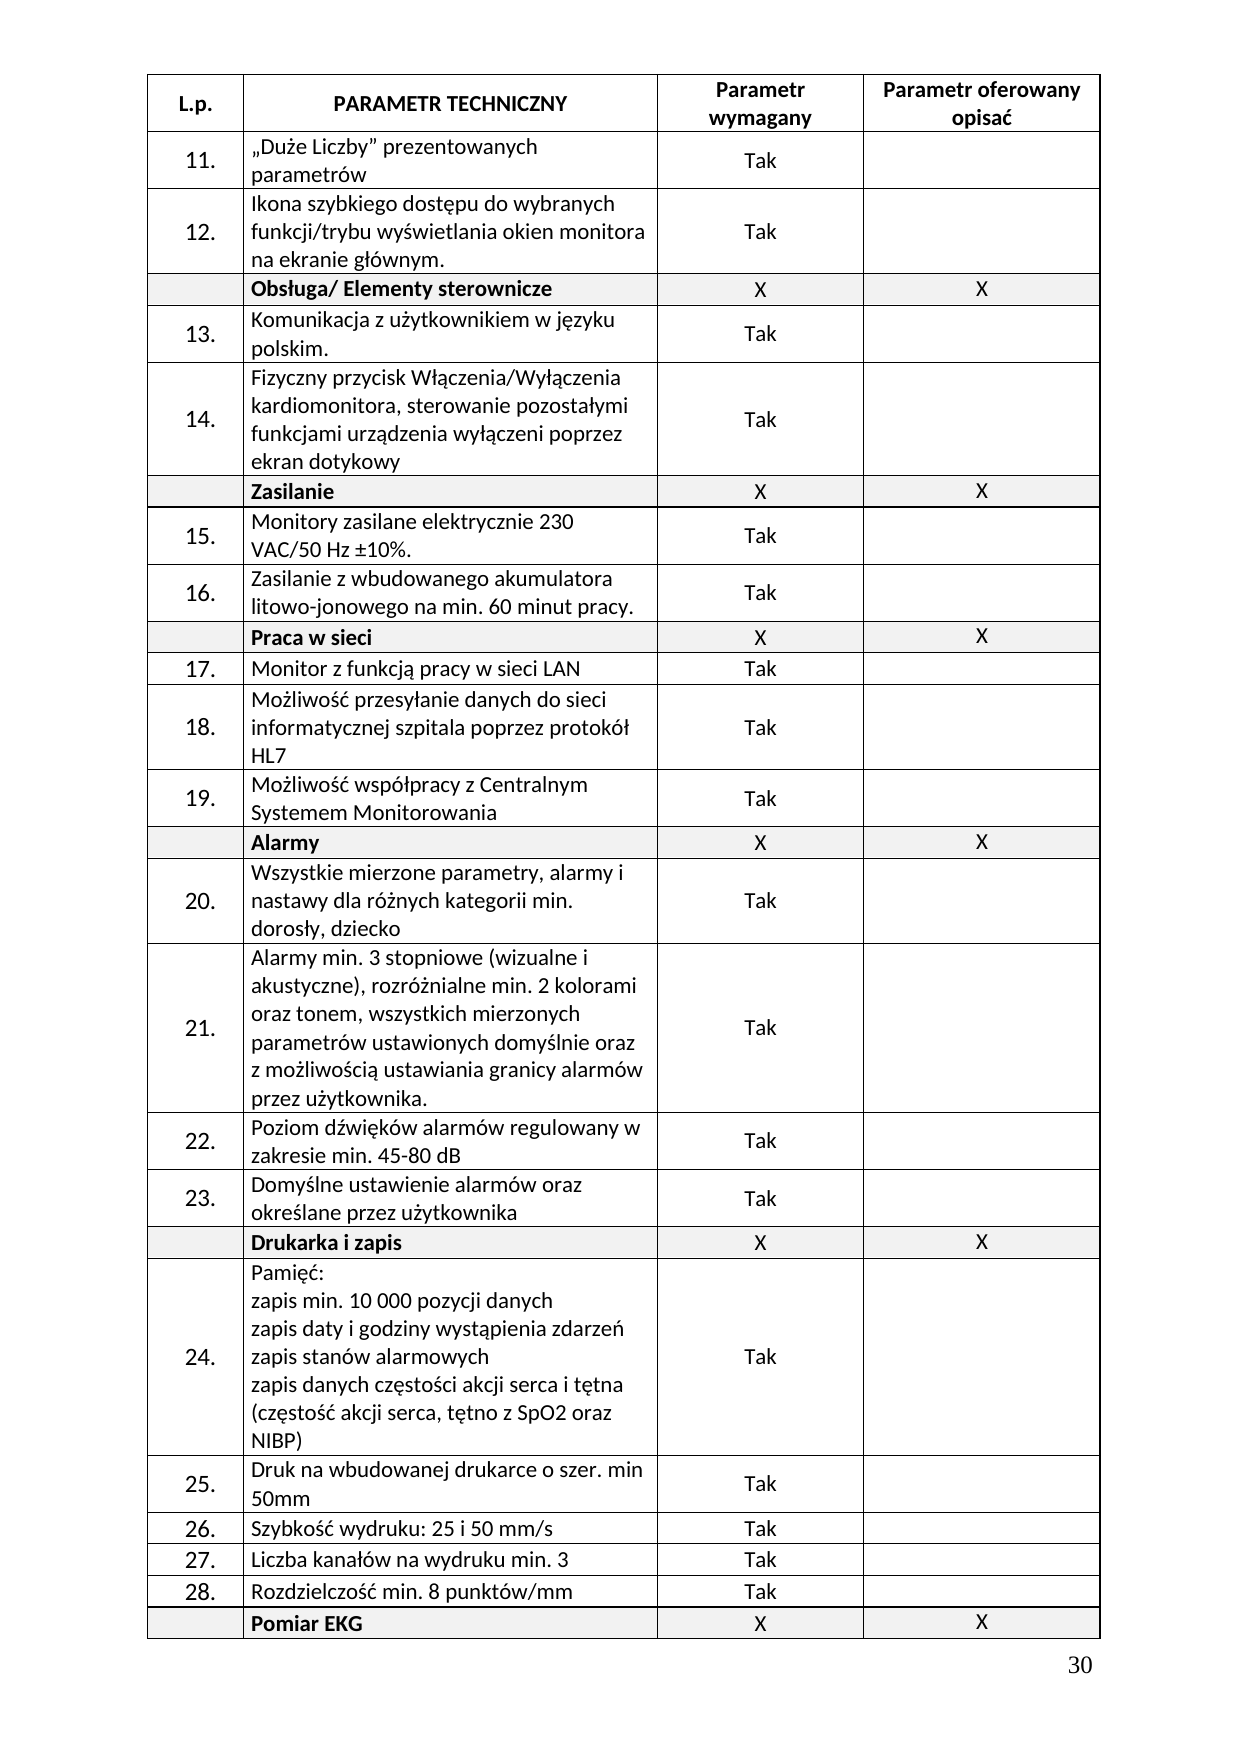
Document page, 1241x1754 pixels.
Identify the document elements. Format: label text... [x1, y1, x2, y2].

table_cell Alarmy [244, 827, 657, 857]
table_cell [148, 1544, 243, 1575]
table_cell [864, 508, 1099, 563]
table_cell „Duże Liczby” prezentowanych parametrów [244, 132, 657, 188]
table_cell [148, 1170, 243, 1226]
table_cell [148, 565, 243, 621]
table_cell Liczba kanałów na wydruku min. 3 [244, 1544, 657, 1575]
table_cell [148, 363, 243, 475]
table_cell Drukarka i zapis [244, 1227, 657, 1257]
table_cell X [658, 1227, 863, 1257]
table_cell Tak [658, 1113, 863, 1169]
table_cell X [658, 622, 863, 652]
table_cell [864, 1513, 1099, 1543]
table_cell [148, 1259, 243, 1454]
table_cell [864, 1456, 1099, 1512]
table_cell [864, 306, 1099, 362]
table_cell Tak [658, 1544, 863, 1575]
table_cell Monitor z funkcją pracy w sieci LAN [244, 653, 657, 684]
table_cell Tak [658, 132, 863, 188]
table_cell Zasilanie [244, 476, 657, 506]
table_cell Tak [658, 189, 863, 273]
table_cell [864, 685, 1099, 769]
table_cell [148, 685, 243, 769]
table_cell [148, 189, 243, 273]
table_cell [864, 132, 1099, 188]
table_cell [864, 1170, 1099, 1226]
table_cell [148, 306, 243, 362]
table_cell [148, 132, 243, 188]
table_cell Fizyczny przycisk Włączenia/Wyłączenia kardiomonitora, sterowanie pozostałymi funkcjami urządzenia wyłączeni poprzez ekran dotykowy [244, 363, 657, 475]
table_cell X [864, 1608, 1099, 1638]
table_cell [864, 189, 1099, 273]
table_cell Domyślne ustawienie alarmów oraz określane przez użytkownika [244, 1170, 657, 1226]
table_cell Tak [658, 565, 863, 621]
table_cell Zasilanie z wbudowanego akumulatora litowo-jonowego na min. 60 minut pracy. [244, 565, 657, 621]
table_cell [864, 1576, 1099, 1606]
table_cell Tak [658, 770, 863, 826]
table_cell [148, 274, 243, 304]
table_cell Pomiar EKG [244, 1608, 657, 1638]
table_cell [864, 1544, 1099, 1575]
table_cell [148, 1227, 243, 1257]
table_cell X [658, 476, 863, 506]
table_cell Praca w sieci [244, 622, 657, 652]
table_cell Tak [658, 306, 863, 362]
table_cell Rozdzielczość min. 8 punktów/mm [244, 1576, 657, 1606]
table_cell Obsługa/ Elementy sterownicze [244, 274, 657, 304]
table_cell X [864, 476, 1099, 506]
table_cell Możliwość przesyłanie danych do sieci informatycznej szpitala poprzez protokół HL7 [244, 685, 657, 769]
table_cell Tak [658, 1170, 863, 1226]
table_cell Tak [658, 653, 863, 684]
table_cell [864, 1113, 1099, 1169]
table_cell Poziom dźwięków alarmów regulowany w zakresie min. 45-80 dB [244, 1113, 657, 1169]
table_cell [864, 653, 1099, 684]
table_header L.p. [148, 75, 243, 131]
table_cell X [864, 827, 1099, 857]
table_cell [864, 770, 1099, 826]
table_cell Tak [658, 859, 863, 942]
table_cell X [864, 622, 1099, 652]
table_cell [148, 770, 243, 826]
table_cell Tak [658, 1259, 863, 1454]
table_cell [148, 859, 243, 942]
table_header Parametr oferowany opisać [864, 75, 1099, 131]
table_cell Monitory zasilane elektrycznie 230 VAC/50 Hz ±10%. [244, 508, 657, 563]
table_cell Tak [658, 944, 863, 1112]
table_cell [148, 827, 243, 857]
table_cell Wszystkie mierzone parametry, alarmy i nastawy dla różnych kategorii min. dorosły, dziecko [244, 859, 657, 942]
table_cell Tak [658, 685, 863, 769]
table_cell [148, 1456, 243, 1512]
table_cell X [658, 274, 863, 304]
table_cell Tak [658, 1576, 863, 1606]
table_cell X [658, 827, 863, 857]
table_cell [864, 363, 1099, 475]
table_cell Możliwość współpracy z Centralnym Systemem Monitorowania [244, 770, 657, 826]
table_cell Tak [658, 1456, 863, 1512]
table_cell [148, 508, 243, 563]
table_cell Tak [658, 363, 863, 475]
table_cell Komunikacja z użytkownikiem w języku polskim. [244, 306, 657, 362]
table_cell [148, 1113, 243, 1169]
table_cell [148, 1576, 243, 1606]
table_cell [148, 622, 243, 652]
table_cell [864, 859, 1099, 942]
table_cell [864, 1259, 1099, 1454]
table_cell Tak [658, 1513, 863, 1543]
table_cell [864, 944, 1099, 1112]
table_cell Alarmy min. 3 stopniowe (wizualne i akustyczne), rozróżnialne min. 2 kolorami oraz tonem, wszystkich mierzonych parametrów ustawionych domyślnie oraz z możliwością ustawiania granicy alarmów przez użytkownika. [244, 944, 657, 1112]
table_cell Ikona szybkiego dostępu do wybranych funkcji/trybu wyświetlania okien monitora na ekranie głównym. [244, 189, 657, 273]
table_cell X [864, 1227, 1099, 1257]
table_header PARAMETR TECHNICZNY [244, 75, 657, 131]
table_header Parametr wymagany [658, 75, 863, 131]
table_cell Pamięć: zapis min. 10 000 pozycji danych zapis daty i godziny wystąpienia zdarzeń zapis stanów alarmowych zapis danych częstości akcji serca i tętna (częstość akcji serca, tętno z SpO2 oraz NIBP) [244, 1259, 657, 1454]
table_cell Tak [658, 508, 863, 563]
table_cell [148, 653, 243, 684]
table_cell Szybkość wydruku: 25 i 50 mm/s [244, 1513, 657, 1543]
table_cell [148, 1608, 243, 1638]
table_cell X [864, 274, 1099, 304]
table_cell [148, 476, 243, 506]
table_cell [148, 1513, 243, 1543]
table_cell [864, 565, 1099, 621]
table_cell X [658, 1608, 863, 1638]
table_cell Druk na wbudowanej drukarce o szer. min 50mm [244, 1456, 657, 1512]
table_cell [148, 944, 243, 1112]
